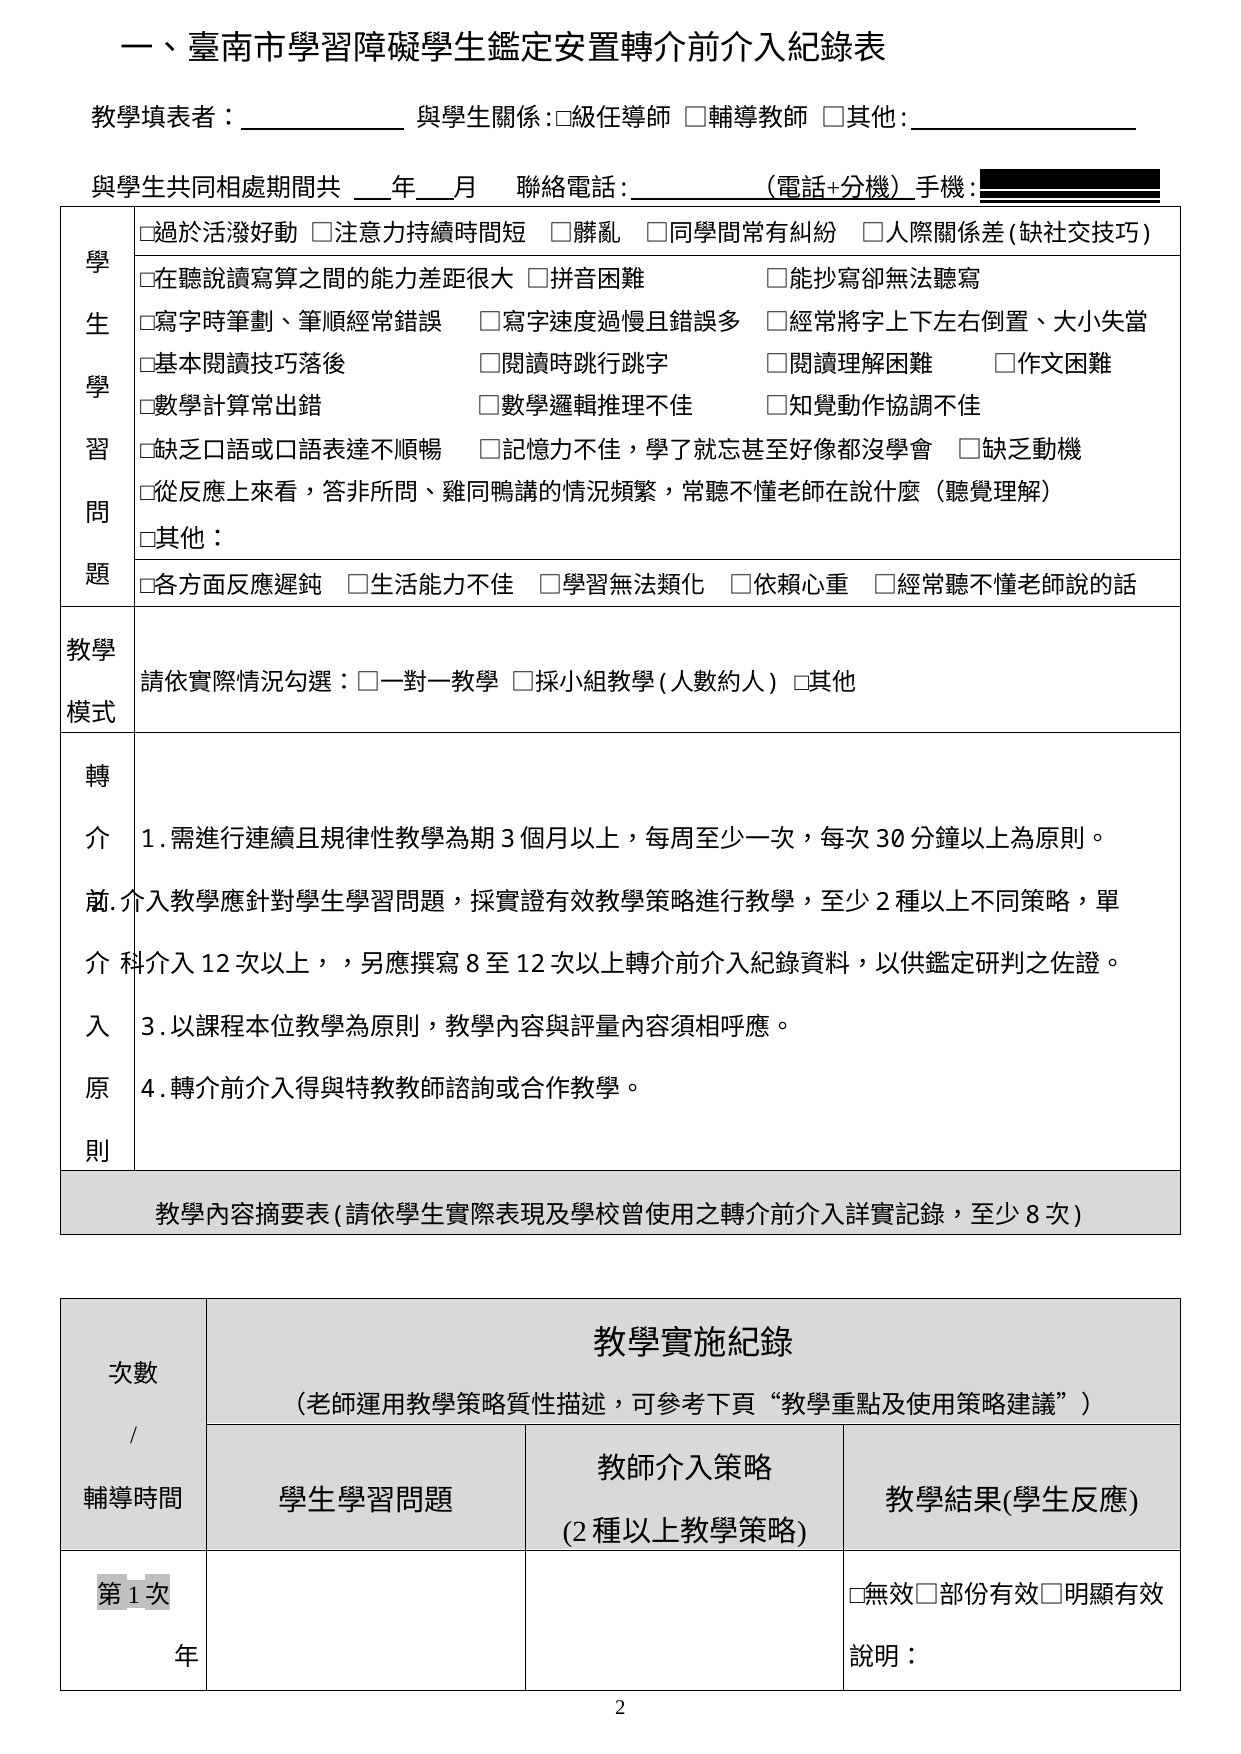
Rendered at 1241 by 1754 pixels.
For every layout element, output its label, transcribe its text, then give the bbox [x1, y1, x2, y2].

table_cell 第1次 年 [61, 1551, 206, 1690]
table_cell □在聽說讀寫算之間的能力差距很大 □拼音困難 □能抄寫卻無法聽寫 □寫字時筆劃、筆順經常錯誤 □寫字速度過慢且錯誤多 □經常將字上下左右倒置、大小失當 □基本閱讀技巧落後 □閱讀時跳行跳字 □閱讀理解困難 □作文困難 □數學計算常出錯 □數學邏輯推理不佳 □知覺動作協調不佳 □缺乏口語或口語表達不順暢 □記憶力不佳，學了就忘甚至好像都沒學會 □缺乏動機 □從反應上來看，答非所問、雞同鴨講的情況頻繁，常聽不懂老師在說什麼（聽覺理解） □其他： [135, 256, 1180, 559]
table_cell 教學內容摘要表(請依學生實際表現及學校曾使用之轉介前介入詳實記錄，至少8次) [61, 1171, 1180, 1234]
table_cell 學生學習問題 [207, 1425, 525, 1549]
table_cell 教學模式 [61, 607, 134, 732]
table_header 教學填表者： 與學生關係:□級任導師 □輔導教師 □其他: 與學生共同相處期間共 年 月 聯絡電話: （電話+分機）手機: [60, 66, 1180, 206]
table_cell □過於活潑好動 □注意力持續時間短 □髒亂 □同學間常有糾紛 □人際關係差(缺社交技巧) [135, 207, 1180, 255]
table_cell [207, 1551, 525, 1690]
table_cell □無效□部份有效□明顯有效 說明： [844, 1551, 1180, 1690]
subtitle 一、臺南市學習障礙學生鑑定安置轉介前介入紀錄表 [59, 4, 1048, 66]
table_cell 請依實際情況勾選：□一對一教學 □採小組教學(人數約人) □其他 [135, 607, 1180, 732]
table_cell 轉 介 前 介 入 原 則 [61, 733, 134, 1170]
table_header 次數 / 輔導時間 [61, 1299, 206, 1549]
table_cell 教學結果(學生反應) [844, 1425, 1180, 1549]
table_cell [526, 1551, 843, 1690]
table_cell 教師介入策略 (2種以上教學策略) [526, 1425, 843, 1549]
table_header 教學實施紀錄 （老師運用教學策略質性描述，可參考下頁“教學重點及使用策略建議”） [207, 1299, 1180, 1423]
table_cell □各方面反應遲鈍 □生活能力不佳 □學習無法類化 □依賴心重 □經常聽不懂老師說的話 [135, 560, 1180, 606]
table_cell 1.需進行連續且規律性教學為期3個月以上，每周至少一次，每次30分鐘以上為原則。 2.介入教學應針對學生學習問題，採實證有效教學策略進行教學，至少2種以上不同策略，單 科介入12次以上，，另應撰寫8至12次以上轉介前介入紀錄資料，以供鑑定研判之佐證。 3.以課程本位教學為原則，教學內容與評量內容須相呼應。 4.轉介前介入得與特教教師諮詢或合作教學。 [135, 733, 1180, 1170]
table_cell 學生學習問題 [61, 207, 134, 606]
